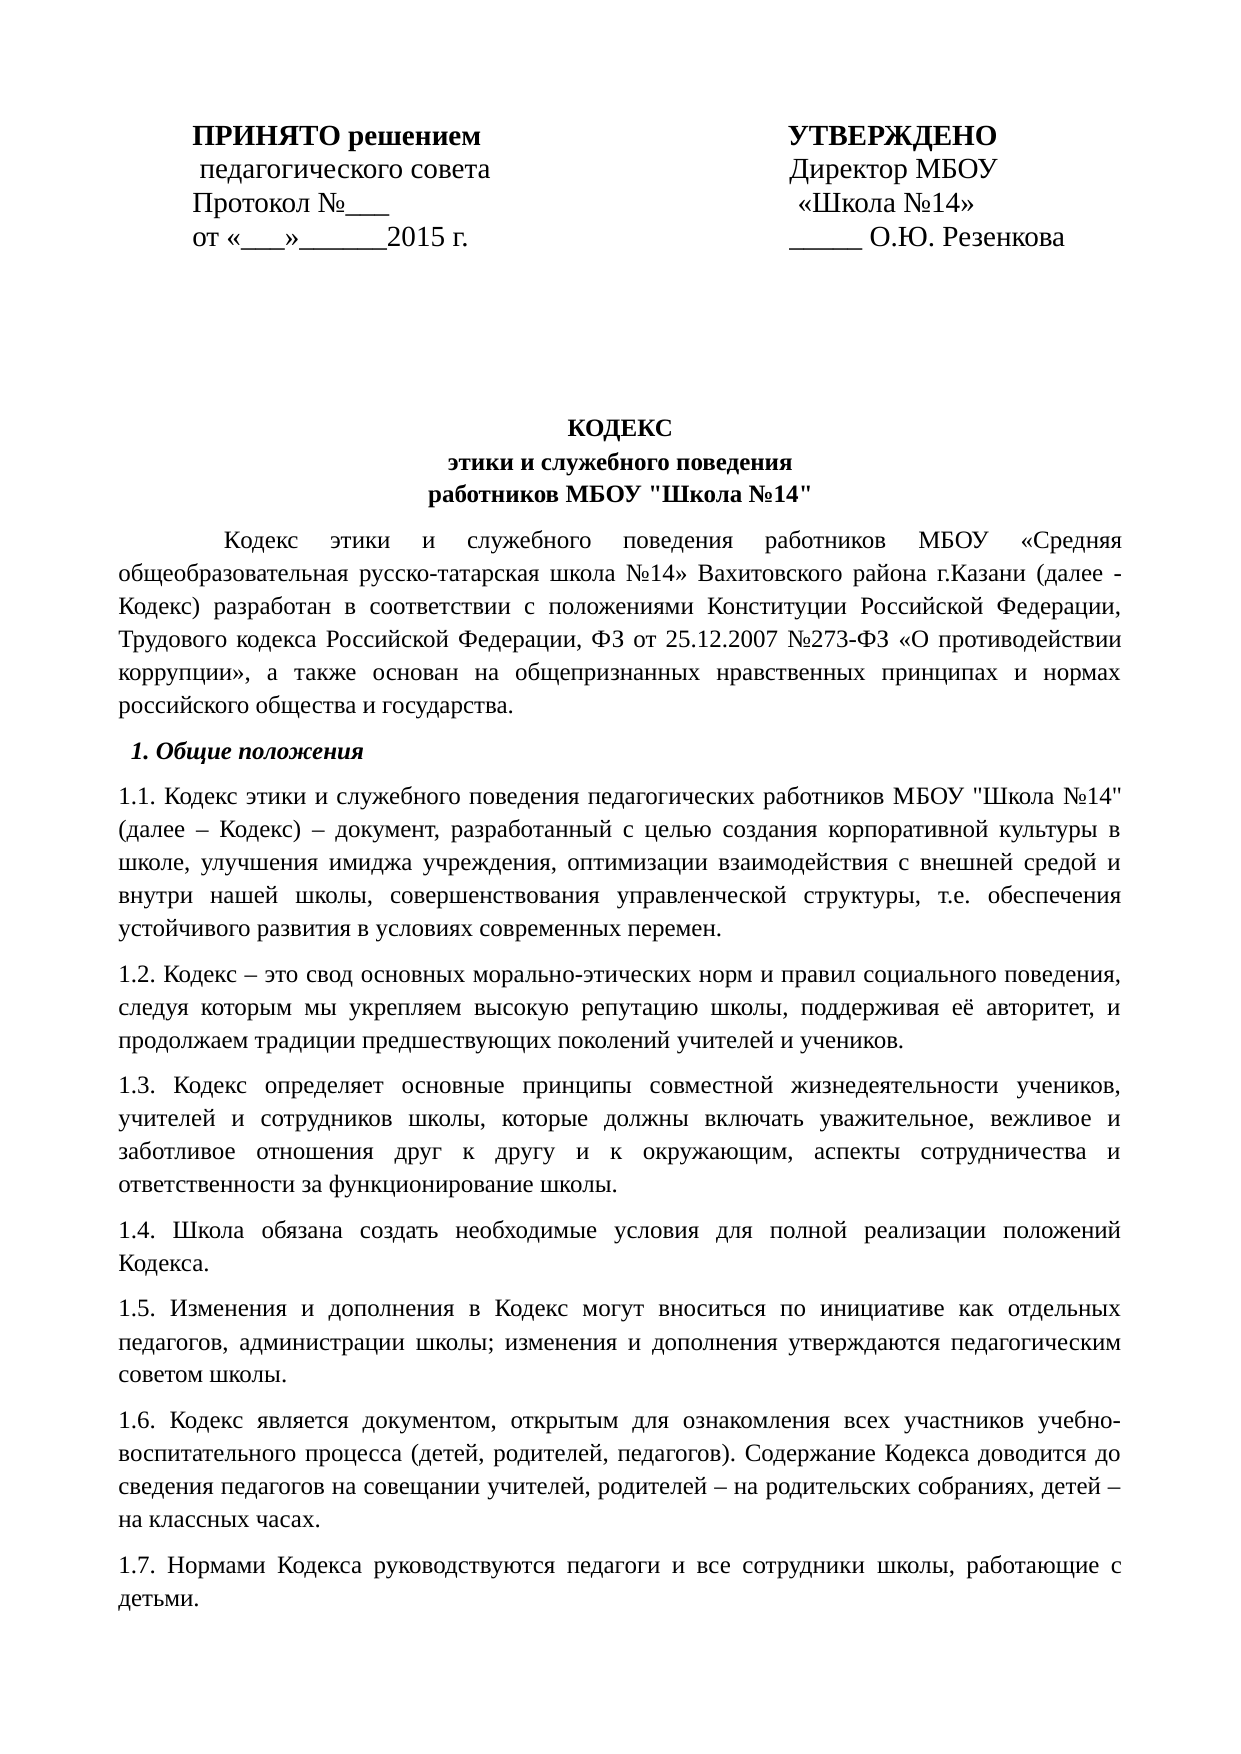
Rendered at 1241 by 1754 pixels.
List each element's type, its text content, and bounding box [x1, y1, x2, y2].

text 1.3. Кодекс определяет основные принципы совместной жизнедеятельности учеников, учителей и сотрудников школы, которые должны включать уважительное, вежливое и заботливое отношения друг к другу и к окружающим, аспекты сотрудничества и ответственности за функционирование школы. [118, 1070, 1122, 1198]
text 1.1. Кодекс этики и служебного поведения педагогических работников МБОУ "Школа №14" (далее – Кодекс) – документ, разработанный с целью создания корпоративной культуры в школе, улучшения имиджа учреждения, оптимизации взаимодействия с внешней средой и внутри нашей школы, совершенствования управленческой структуры, т.е. обеспечения устойчивого развития в условиях современных перемен. [118, 781, 1122, 942]
text 1.4. Школа обязана создать необходимые условия для полной реализации положений Кодекса. [118, 1215, 1122, 1277]
text 1. Общие положения [81, 736, 1122, 764]
text 1.6. Кодекс является документом, открытым для ознакомления всех участников учебно-воспитательного процесса (детей, родителей, педагогов). Содержание Кодекса доводится до сведения педагогов на совещании учителей, родителей – на родительских собраниях, детей – на классных часах. [118, 1405, 1122, 1533]
text 1.5. Изменения и дополнения в Кодекс могут вноситься по инициативе как отдельных педагогов, администрации школы; изменения и дополнения утверждаются педагогическим советом школы. [118, 1293, 1122, 1388]
text педагогического совета Директор МБОУ [118, 152, 1122, 185]
text Протокол №___ «Школа №14» [118, 185, 1122, 219]
text КОДЕКС этики и служебного поведения работников МБОУ "Школа №14" [118, 413, 1122, 508]
text от «___»______2015 г. _____ О.Ю. Резенкова [118, 219, 1122, 252]
text ПРИНЯТО решением УТВЕРЖДЕНО [118, 118, 1122, 152]
text Кодекс этики и служебного поведения работников МБОУ «Средняя общеобразовательная русско-татарская школа №14» Вахитовского района г.Казани (далее - Кодекс) разработан в соответствии с положениями Конституции Российской Федерации, Трудового кодекса Российской Федерации, ФЗ от 25.12.2007 №273-ФЗ «О противодействии коррупции», а также основан на общепризнанных нравственных принципах и нормах российского общества и государства. [118, 525, 1122, 719]
text 1.2. Кодекс – это свод основных морально-этических норм и правил социального поведения, следуя которым мы укрепляем высокую репутацию школы, поддерживая её авторитет, и продолжаем традиции предшествующих поколений учителей и учеников. [118, 959, 1122, 1054]
text 1.7. Нормами Кодекса руководствуются педагоги и все сотрудники школы, работающие с детьми. [118, 1550, 1122, 1611]
